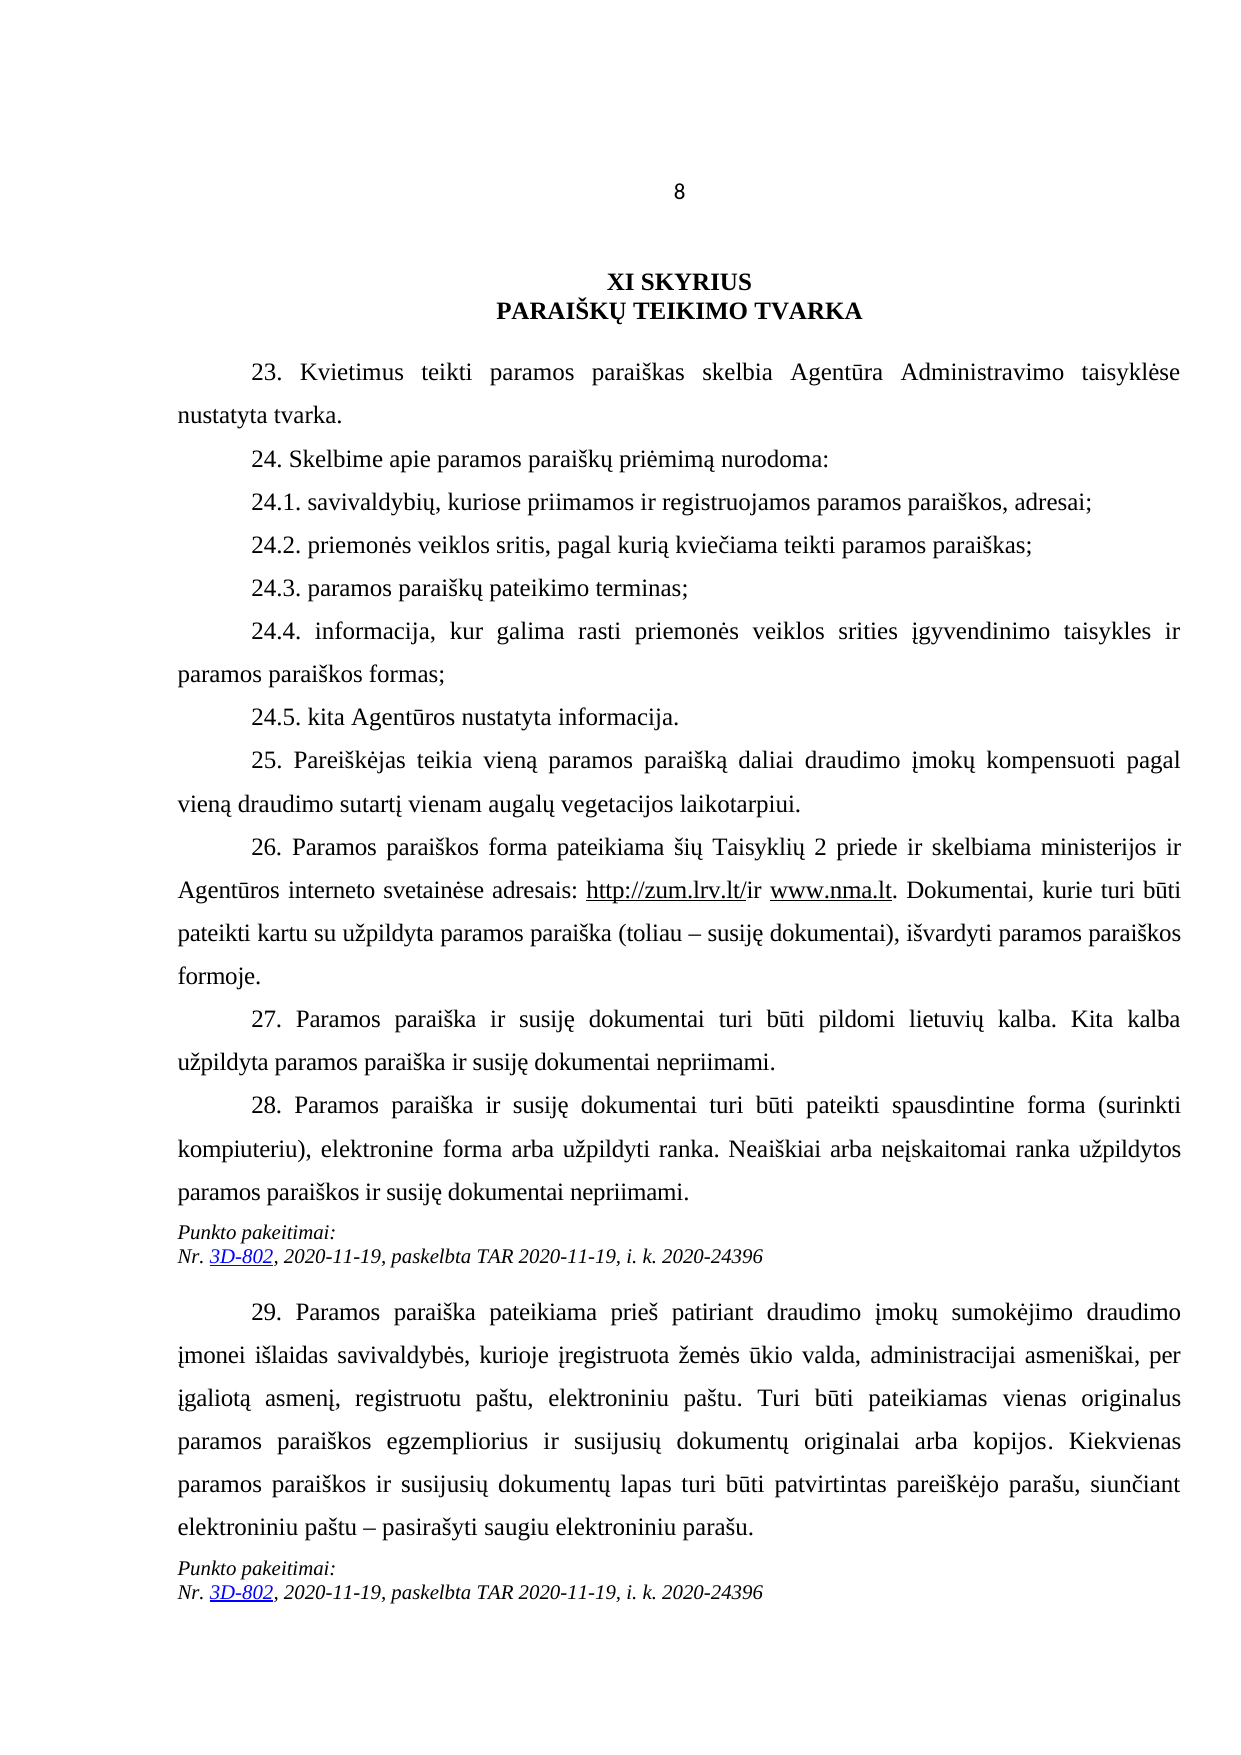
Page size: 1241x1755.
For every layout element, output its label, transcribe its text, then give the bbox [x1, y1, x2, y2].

text 24. Skelbime apie paramos paraiškų priėmimą nurodoma: [177, 444, 1181, 472]
text Paraiškų teikimO Tvarka [177, 296, 1181, 324]
text 24.5. kita Agentūros nustatyta informacija. [177, 702, 1181, 731]
text 24.3. paramos paraiškų pateikimo terminas; [177, 573, 1181, 602]
text XI SKYRIUS [177, 267, 1181, 296]
text 24.1. savivaldybių, kuriose priimamos ir registruojamos paramos paraiškos, adresai; [177, 487, 1181, 516]
text Punkto pakeitimai: [177, 1556, 1181, 1580]
text 24.2. priemonės veiklos sritis, pagal kurią kviečiama teikti paramos paraiškas; [177, 530, 1181, 559]
text 26. Paramos paraiškos forma pateikiama šių Taisyklių 2 priede ir skelbiama ministerijos ir Agentūros interneto svetainėse adresais: http://zum.lrv.lt/ir www.nma.lt. Dokumentai, kurie turi būti pateikti kartu su užpildyta paramos paraiška (toliau – susiję dokumentai), išvardyti paramos paraiškos formoje. [177, 832, 1181, 990]
text 28. Paramos paraiška ir susiję dokumentai turi būti pateikti spausdintine forma (surinkti kompiuteriu), elektronine forma arba užpildyti ranka. Neaiškiai arba neįskaitomai ranka užpildytos paramos paraiškos ir susiję dokumentai nepriimami. [177, 1091, 1181, 1206]
text 23. Kvietimus teikti paramos paraiškas skelbia Agentūra Administravimo taisyklėse nustatyta tvarka. [177, 357, 1181, 429]
text 27. Paramos paraiška ir susiję dokumentai turi būti pildomi lietuvių kalba. Kita kalba užpildyta paramos paraiška ir susiję dokumentai nepriimami. [177, 1004, 1181, 1076]
text 24.4. informacija, kur galima rasti priemonės veiklos srities įgyvendinimo taisykles ir paramos paraiškos formas; [177, 616, 1181, 688]
text Punkto pakeitimai: [177, 1220, 1181, 1244]
text 29. Paramos paraiška pateikiama prieš patiriant draudimo įmokų sumokėjimo draudimo įmonei išlaidas savivaldybės, kurioje įregistruota žemės ūkio valda, administracijai asmeniškai, per įgaliotą asmenį, registruotu paštu, elektroniniu paštu. Turi būti pateikiamas vienas originalus paramos paraiškos egzempliorius ir susijusių dokumentų originalai arba kopijos. Kiekvienas paramos paraiškos ir susijusių dokumentų lapas turi būti patvirtintas pareiškėjo parašu, siunčiant elektroniniu paštu – pasirašyti saugiu elektroniniu parašu. [177, 1297, 1181, 1541]
text 25. Pareiškėjas teikia vieną paramos paraišką daliai draudimo įmokų kompensuoti pagal vieną draudimo sutartį vienam augalų vegetacijos laikotarpiui. [177, 746, 1181, 817]
text Nr. 3D-802, 2020-11-19, paskelbta TAR 2020-11-19, i. k. 2020-24396 [177, 1580, 1181, 1604]
text Nr. 3D-802, 2020-11-19, paskelbta TAR 2020-11-19, i. k. 2020-24396 [177, 1244, 1181, 1268]
